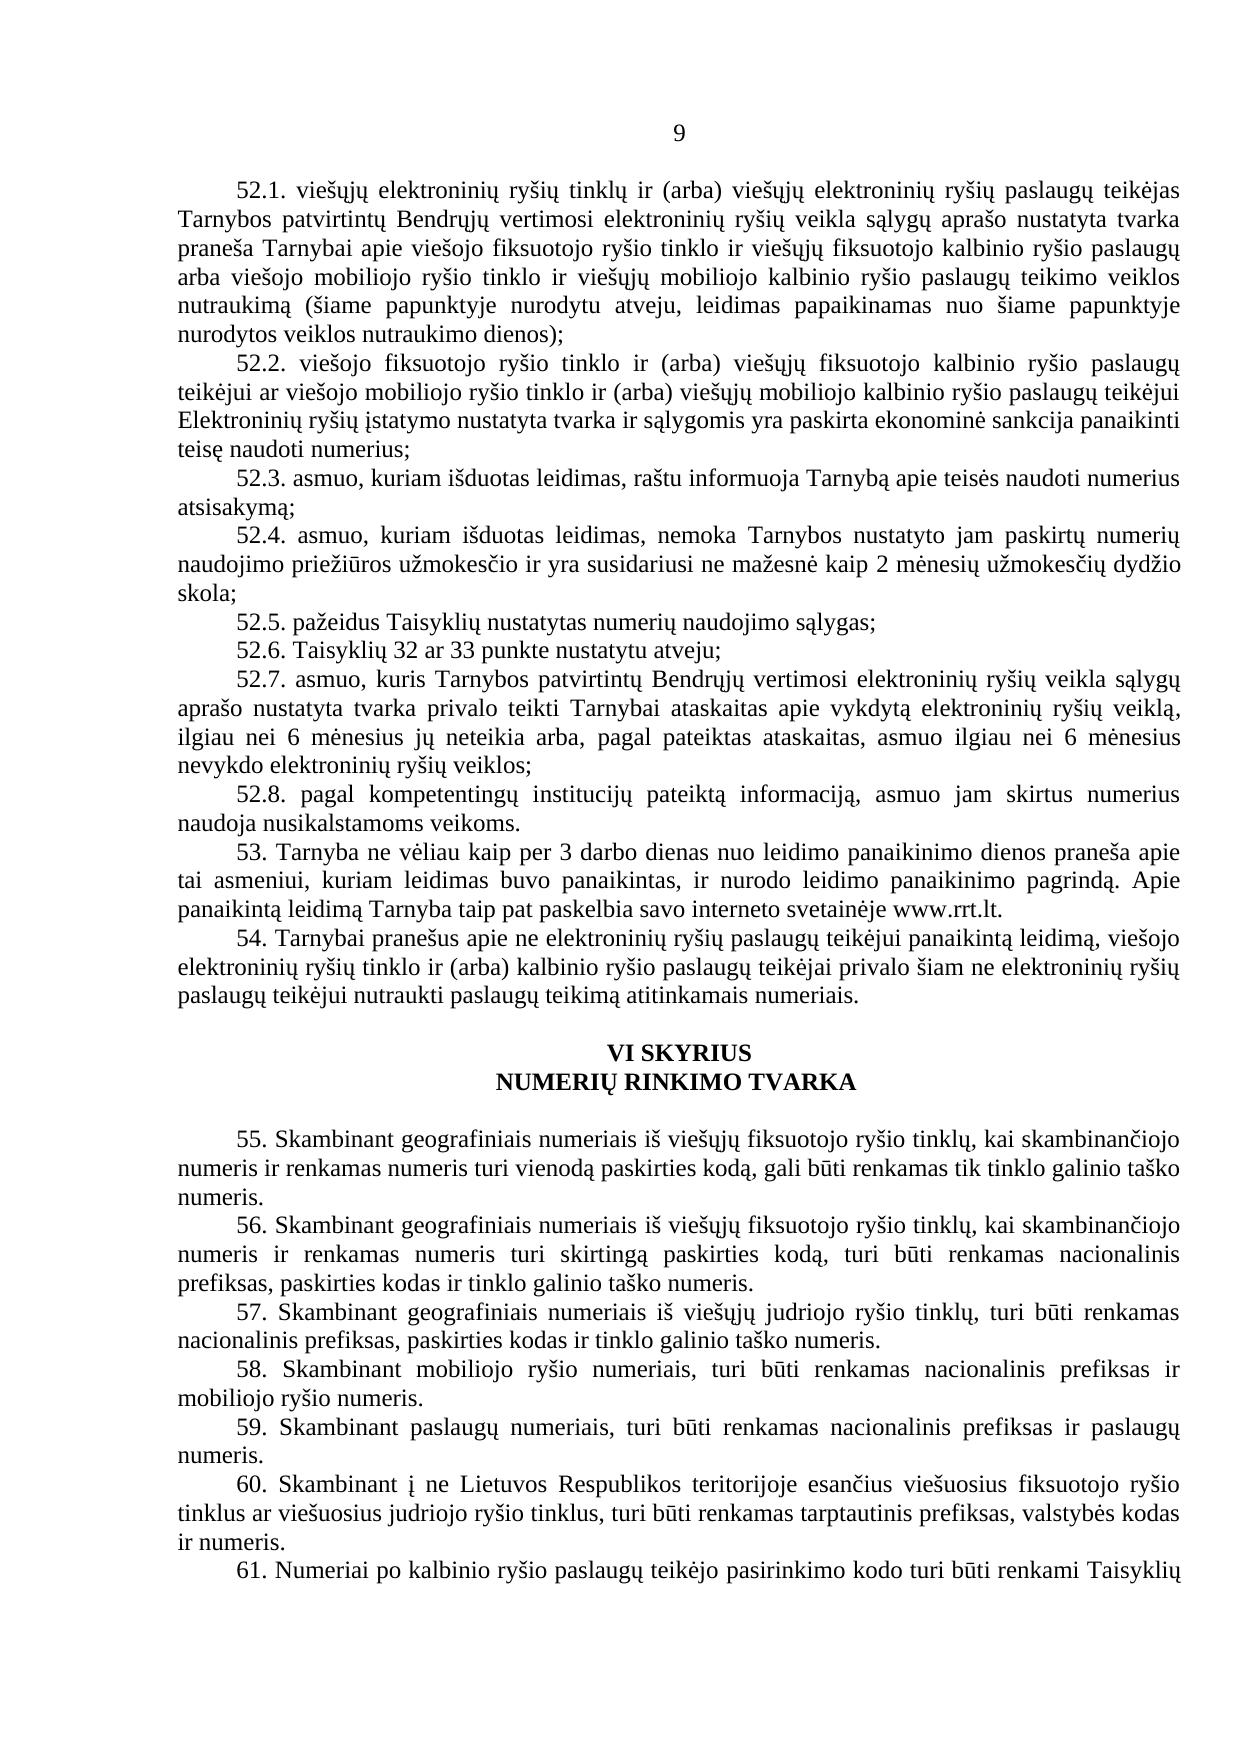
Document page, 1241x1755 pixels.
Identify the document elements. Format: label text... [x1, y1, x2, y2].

text NUMERIŲ RINKIMO TVARKA [177, 1067, 1181, 1096]
text 58. Skambinant mobiliojo ryšio numeriais, turi būti renkamas nacionalinis prefiksas ir mobiliojo ryšio numeris. [177, 1354, 1181, 1412]
text 52.6. Taisyklių 32 ar 33 punkte nustatytu atveju; [177, 636, 1181, 664]
text 54. Tarnybai pranešus apie ne elektroninių ryšių paslaugų teikėjui panaikintą leidimą, viešojo elektroninių ryšių tinklo ir (arba) kalbinio ryšio paslaugų teikėjai privalo šiam ne elektroninių ryšių paslaugų teikėjui nutraukti paslaugų teikimą atitinkamais numeriais. [177, 923, 1181, 1009]
text 56. Skambinant geografiniais numeriais iš viešųjų fiksuotojo ryšio tinklų, kai skambinančiojo numeris ir renkamas numeris turi skirtingą paskirties kodą, turi būti renkamas nacionalinis prefiksas, paskirties kodas ir tinklo galinio taško numeris. [177, 1211, 1181, 1297]
text 52.7. asmuo, kuris Tarnybos patvirtintų Bendrųjų vertimosi elektroninių ryšių veikla sąlygų aprašo nustatyta tvarka privalo teikti Tarnybai ataskaitas apie vykdytą elektroninių ryšių veiklą, ilgiau nei 6 mėnesius jų neteikia arba, pagal pateiktas ataskaitas, asmuo ilgiau nei 6 mėnesius nevykdo elektroninių ryšių veiklos; [177, 664, 1181, 779]
text 52.4. asmuo, kuriam išduotas leidimas, nemoka Tarnybos nustatyto jam paskirtų numerių naudojimo priežiūros užmokesčio ir yra susidariusi ne mažesnė kaip 2 mėnesių užmokesčių dydžio skola; [177, 521, 1181, 607]
text 55. Skambinant geografiniais numeriais iš viešųjų fiksuotojo ryšio tinklų, kai skambinančiojo numeris ir renkamas numeris turi vienodą paskirties kodą, gali būti renkamas tik tinklo galinio taško numeris. [177, 1124, 1181, 1211]
text VI skyrius [177, 1038, 1181, 1067]
text 59. Skambinant paslaugų numeriais, turi būti renkamas nacionalinis prefiksas ir paslaugų numeris. [177, 1412, 1181, 1469]
text 52.8. pagal kompetentingų institucijų pateiktą informaciją, asmuo jam skirtus numerius naudoja nusikalstamoms veikoms. [177, 779, 1181, 837]
text 52.3. asmuo, kuriam išduotas leidimas, raštu informuoja Tarnybą apie teisės naudoti numerius atsisakymą; [177, 463, 1181, 521]
text 57. Skambinant geografiniais numeriais iš viešųjų judriojo ryšio tinklų, turi būti renkamas nacionalinis prefiksas, paskirties kodas ir tinklo galinio taško numeris. [177, 1297, 1181, 1354]
text 52.1. viešųjų elektroninių ryšių tinklų ir (arba) viešųjų elektroninių ryšių paslaugų teikėjas Tarnybos patvirtintų Bendrųjų vertimosi elektroninių ryšių veikla sąlygų aprašo nustatyta tvarka praneša Tarnybai apie viešojo fiksuotojo ryšio tinklo ir viešųjų fiksuotojo kalbinio ryšio paslaugų arba viešojo mobiliojo ryšio tinklo ir viešųjų mobiliojo kalbinio ryšio paslaugų teikimo veiklos nutraukimą (šiame papunktyje nurodytu atveju, leidimas papaikinamas nuo šiame papunktyje nurodytos veiklos nutraukimo dienos); [177, 176, 1181, 348]
text 52.2. viešojo fiksuotojo ryšio tinklo ir (arba) viešųjų fiksuotojo kalbinio ryšio paslaugų teikėjui ar viešojo mobiliojo ryšio tinklo ir (arba) viešųjų mobiliojo kalbinio ryšio paslaugų teikėjui Elektroninių ryšių įstatymo nustatyta tvarka ir sąlygomis yra paskirta ekonominė sankcija panaikinti teisę naudoti numerius; [177, 348, 1181, 463]
text 53. Tarnyba ne vėliau kaip per 3 darbo dienas nuo leidimo panaikinimo dienos praneša apie tai asmeniui, kuriam leidimas buvo panaikintas, ir nurodo leidimo panaikinimo pagrindą. Apie panaikintą leidimą Tarnyba taip pat paskelbia savo interneto svetainėje www.rrt.lt. [177, 837, 1181, 923]
text 60. Skambinant į ne Lietuvos Respublikos teritorijoje esančius viešuosius fiksuotojo ryšio tinklus ar viešuosius judriojo ryšio tinklus, turi būti renkamas tarptautinis prefiksas, valstybės kodas ir numeris. [177, 1469, 1181, 1556]
text 61. Numeriai po kalbinio ryšio paslaugų teikėjo pasirinkimo kodo turi būti renkami Taisyklių [177, 1556, 1181, 1584]
text 52.5. pažeidus Taisyklių nustatytas numerių naudojimo sąlygas; [177, 607, 1181, 636]
